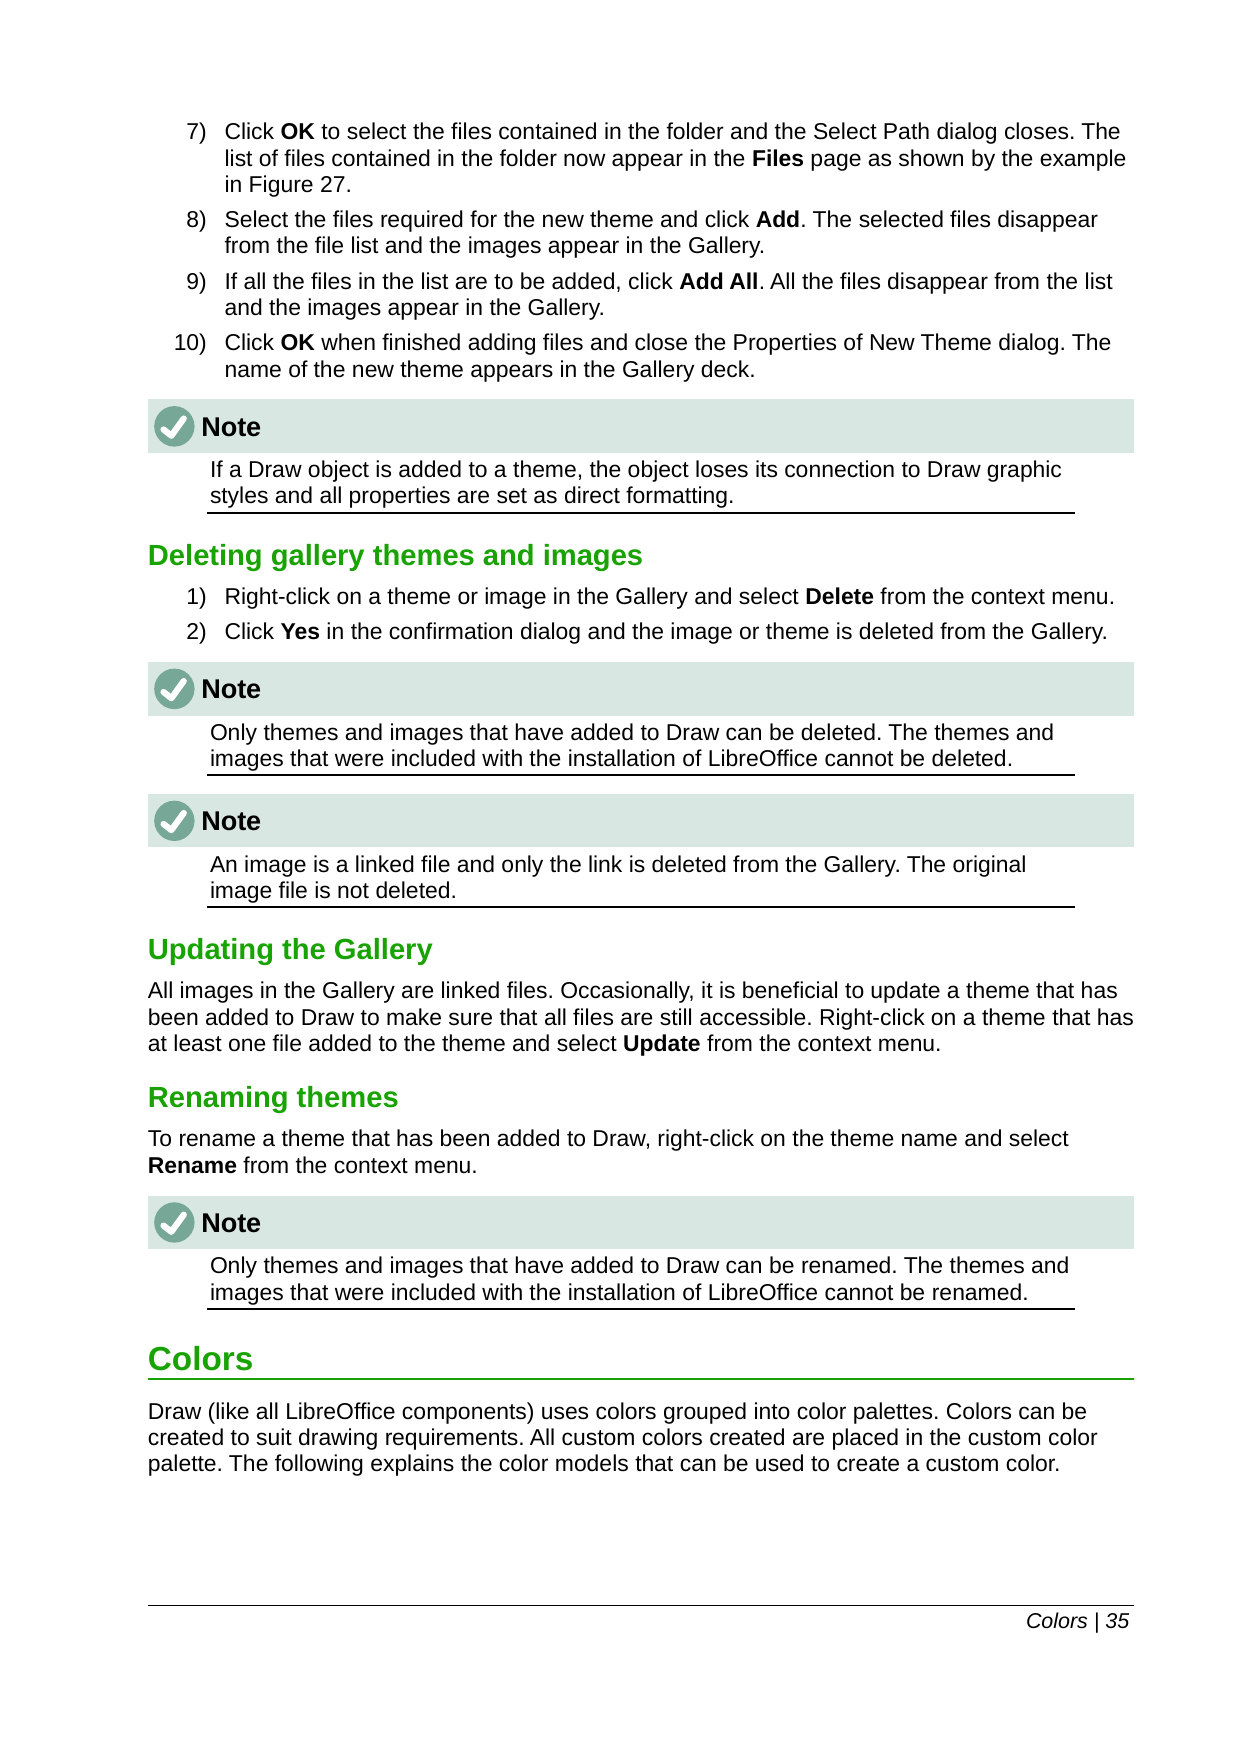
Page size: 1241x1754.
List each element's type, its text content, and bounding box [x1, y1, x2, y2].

subtitle Renaming themes [148, 1080, 1134, 1113]
subtitle Note [148, 662, 1134, 716]
text Only themes and images that have added to Draw can be renamed. The themes and images that were included with the installation of LibreOffice cannot be renamed. [207, 1249, 1075, 1308]
list Click OK to select the files contained in the folder and the Select Path dialog closes. The list of files contained in the folder now appear in the Files page as shown by the example in Figure 27. [207, 118, 1134, 197]
subtitle Note [148, 794, 1134, 847]
text All images in the Gallery are linked files. Occasionally, it is beneficial to update a theme that has been added to Draw to make sure that all files are still accessible. Right-click on a theme that has at least one file added to the theme and select Update from the context menu. [148, 977, 1134, 1056]
list Right-click on a theme or image in the Gallery and select Delete from the context menu. [207, 583, 1134, 609]
subtitle Colors [148, 1339, 1134, 1378]
subtitle Updating the Gallery [148, 932, 1134, 966]
list Click Yes in the confirmation dialog and the image or theme is deleted from the Gallery. [207, 618, 1134, 644]
subtitle Note [148, 1196, 1134, 1249]
text Only themes and images that have added to Draw can be deleted. The themes and images that were included with the installation of LibreOffice cannot be deleted. [207, 716, 1075, 774]
text Draw (like all LibreOffice components) uses colors grouped into color palettes. Colors can be created to suit drawing requirements. All custom colors created are placed in the custom color palette. The following explains the color models that can be used to create a custom color. [148, 1398, 1134, 1477]
list Click OK when finished adding files and close the Properties of New Theme dialog. The name of the new theme appears in the Gallery deck. [207, 329, 1134, 382]
subtitle Deleting gallery themes and images [148, 537, 1134, 571]
list Select the files required for the new theme and click Add. The selected files disappear from the file list and the images appear in the Gallery. [207, 206, 1134, 259]
text To rename a theme that has been added to Draw, right-click on the theme name and select Rename from the context menu. [148, 1125, 1134, 1178]
text An image is a linked file and only the link is deleted from the Gallery. The original image file is not deleted. [207, 847, 1075, 906]
text If a Draw object is added to a theme, the object loses its connection to Draw graphic styles and all properties are set as direct formatting. [207, 453, 1075, 512]
subtitle Note [148, 399, 1134, 453]
list If all the files in the list are to be added, click Add All. All the files disappear from the list and the images appear in the Gallery. [207, 268, 1134, 320]
